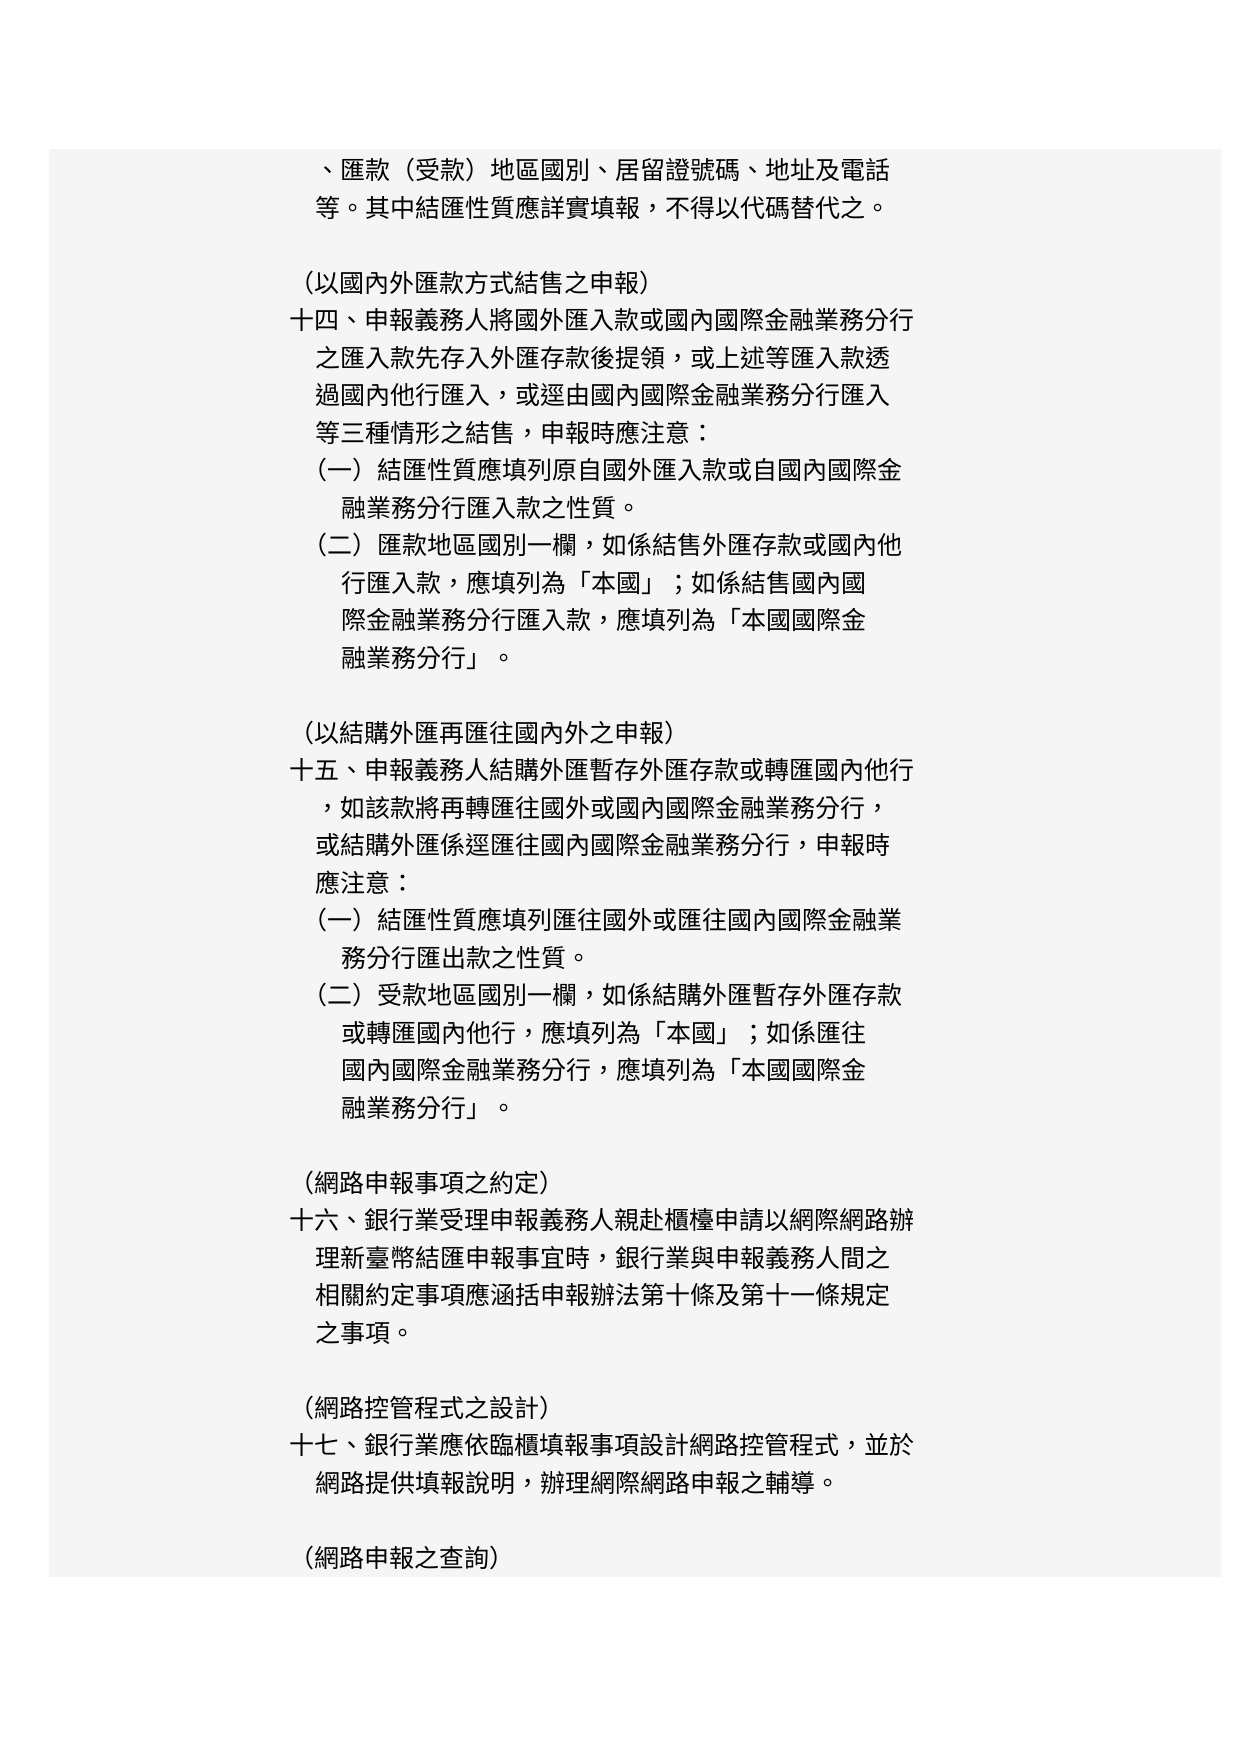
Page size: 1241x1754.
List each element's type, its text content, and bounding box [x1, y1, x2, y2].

table_cell [49, 149, 118, 1577]
table_cell 、匯款（受款）地區國別、居留證號碼、地址及電話 等。其中結匯性質應詳實填報，不得以代碼替代之。 （以國內外匯款方式結售之申報） 十四、申報義務人將國外匯入款或國內國際金融業務分行 之匯入款先存入外匯存款後提領，或上述等匯入款透 過國內他行匯入，或逕由國內國際金融業務分行匯入 等三種情形之結售，申報時應注意： （一）結匯性質應填列原自國外匯入款或自國內國際金 融業務分行匯入款之性質。 （二）匯款地區國別一欄，如係結售外匯存款或國內他 行匯入款，應填列為「本國」；如係結售國內國 際金融業務分行匯入款，應填列為「本國國際金 融業務分行」。 （以結購外匯再匯往國內外之申報） 十五、申報義務人結購外匯暫存外匯存款或轉匯國內他行 ，如該款將再轉匯往國外或國內國際金融業務分行， 或結購外匯係逕匯往國內國際金融業務分行，申報時 應注意： （一）結匯性質應填列匯往國外或匯往國內國際金融業 務分行匯出款之性質。 （二）受款地區國別一欄，如係結購外匯暫存外匯存款 或轉匯國內他行，應填列為「本國」；如係匯往 國內國際金融業務分行，應填列為「本國國際金 融業務分行」。 （網路申報事項之約定） 十六、銀行業受理申報義務人親赴櫃檯申請以網際網路辦 理新臺幣結匯申報事宜時，銀行業與申報義務人間之 相關約定事項應涵括申報辦法第十條及第十一條規定 之事項。 （網路控管程式之設計） 十七、銀行業應依臨櫃填報事項設計網路控管程式，並於 網路提供填報說明，辦理網際網路申報之輔導。 （網路申報之查詢） [288, 149, 1088, 1577]
table_cell [1088, 149, 1221, 1577]
table_cell [118, 149, 288, 1577]
